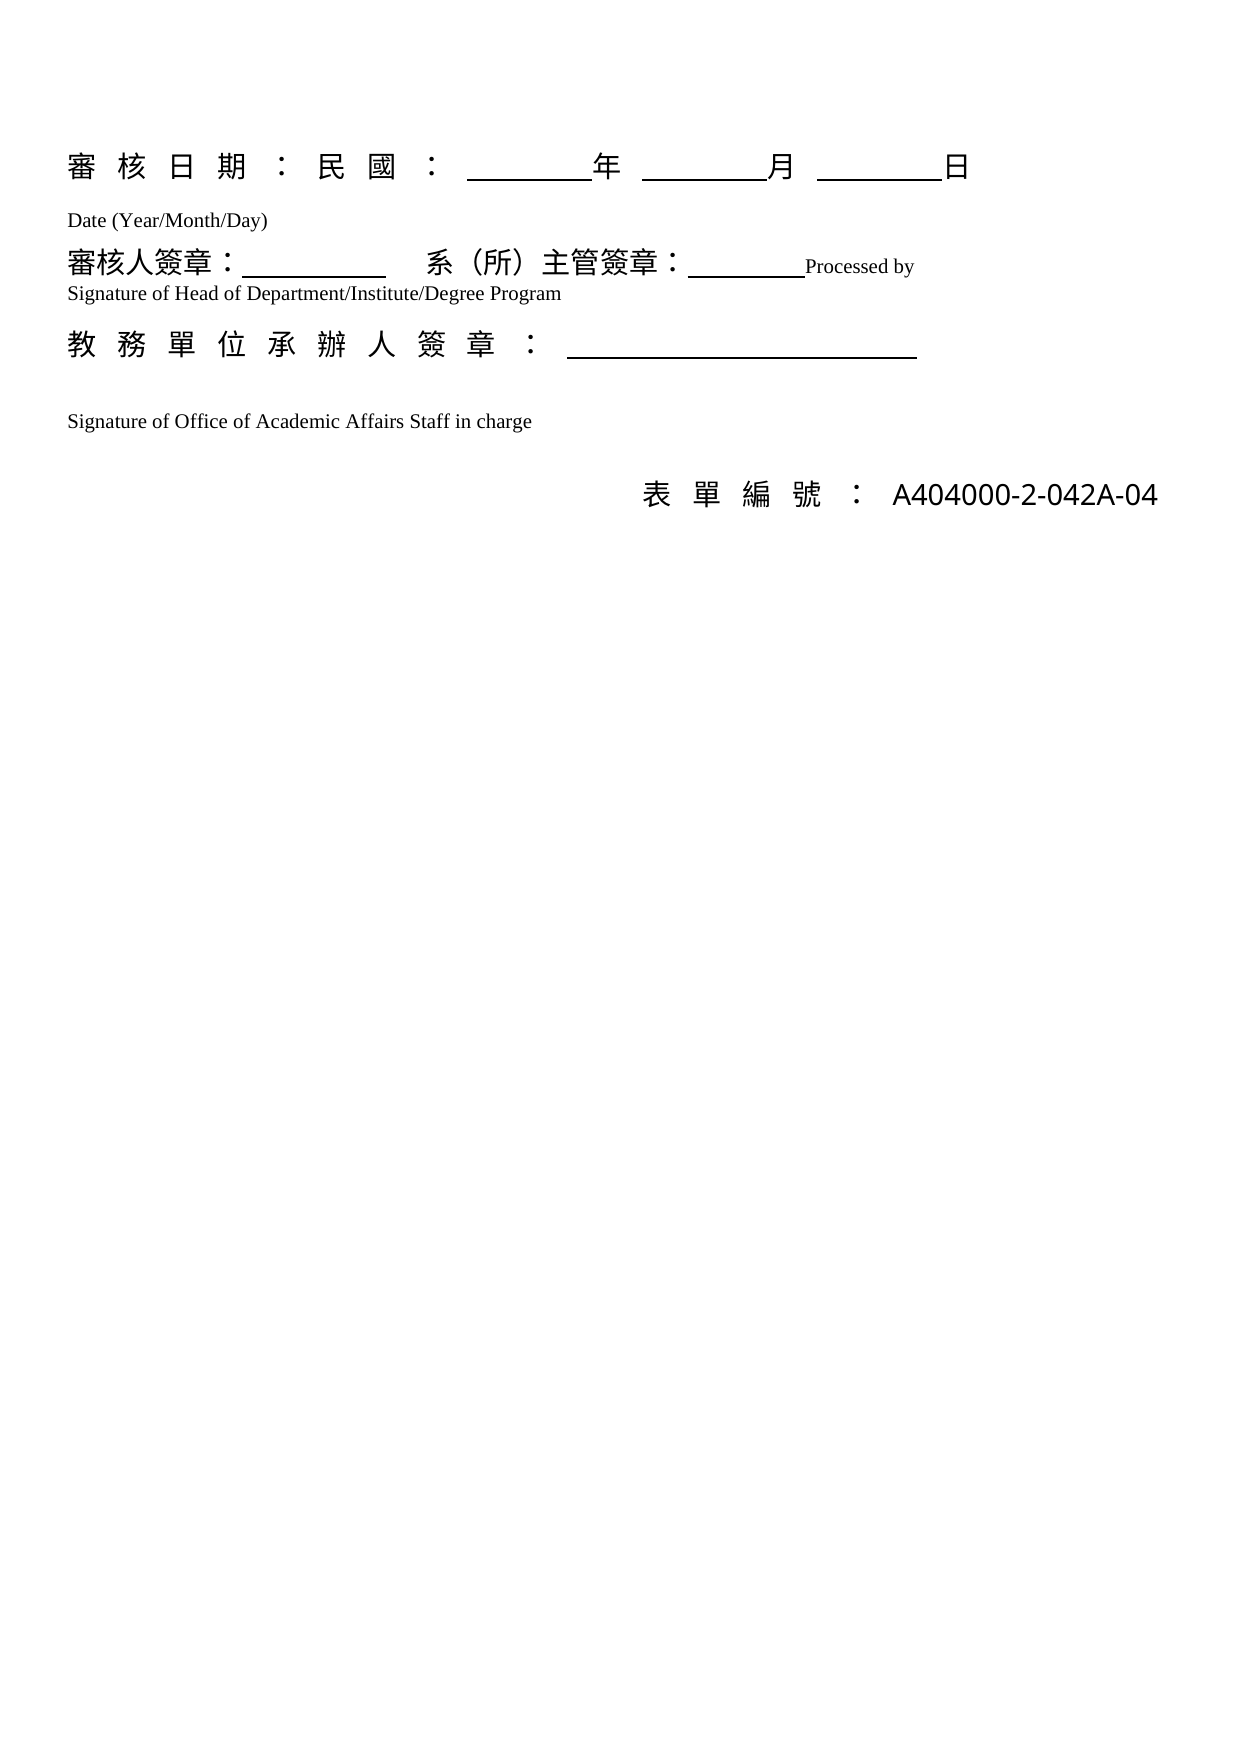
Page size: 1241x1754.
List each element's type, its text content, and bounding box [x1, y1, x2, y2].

text Date (Year/Month/Day) [67, 202, 1167, 239]
text Signature of Office of Academic Affairs Staff in charge [67, 380, 1167, 455]
text 教務單位承辦人簽章： [67, 305, 1167, 380]
text 審核人簽章： 系（所）主管簽章： Processed by Signature of Head of Department/Institute/Degree Program [67, 239, 1167, 305]
text 表單編號：A404000-2-042A-04 [67, 455, 1167, 530]
text 審核日期：民國： 年 月 日 [67, 127, 1167, 202]
